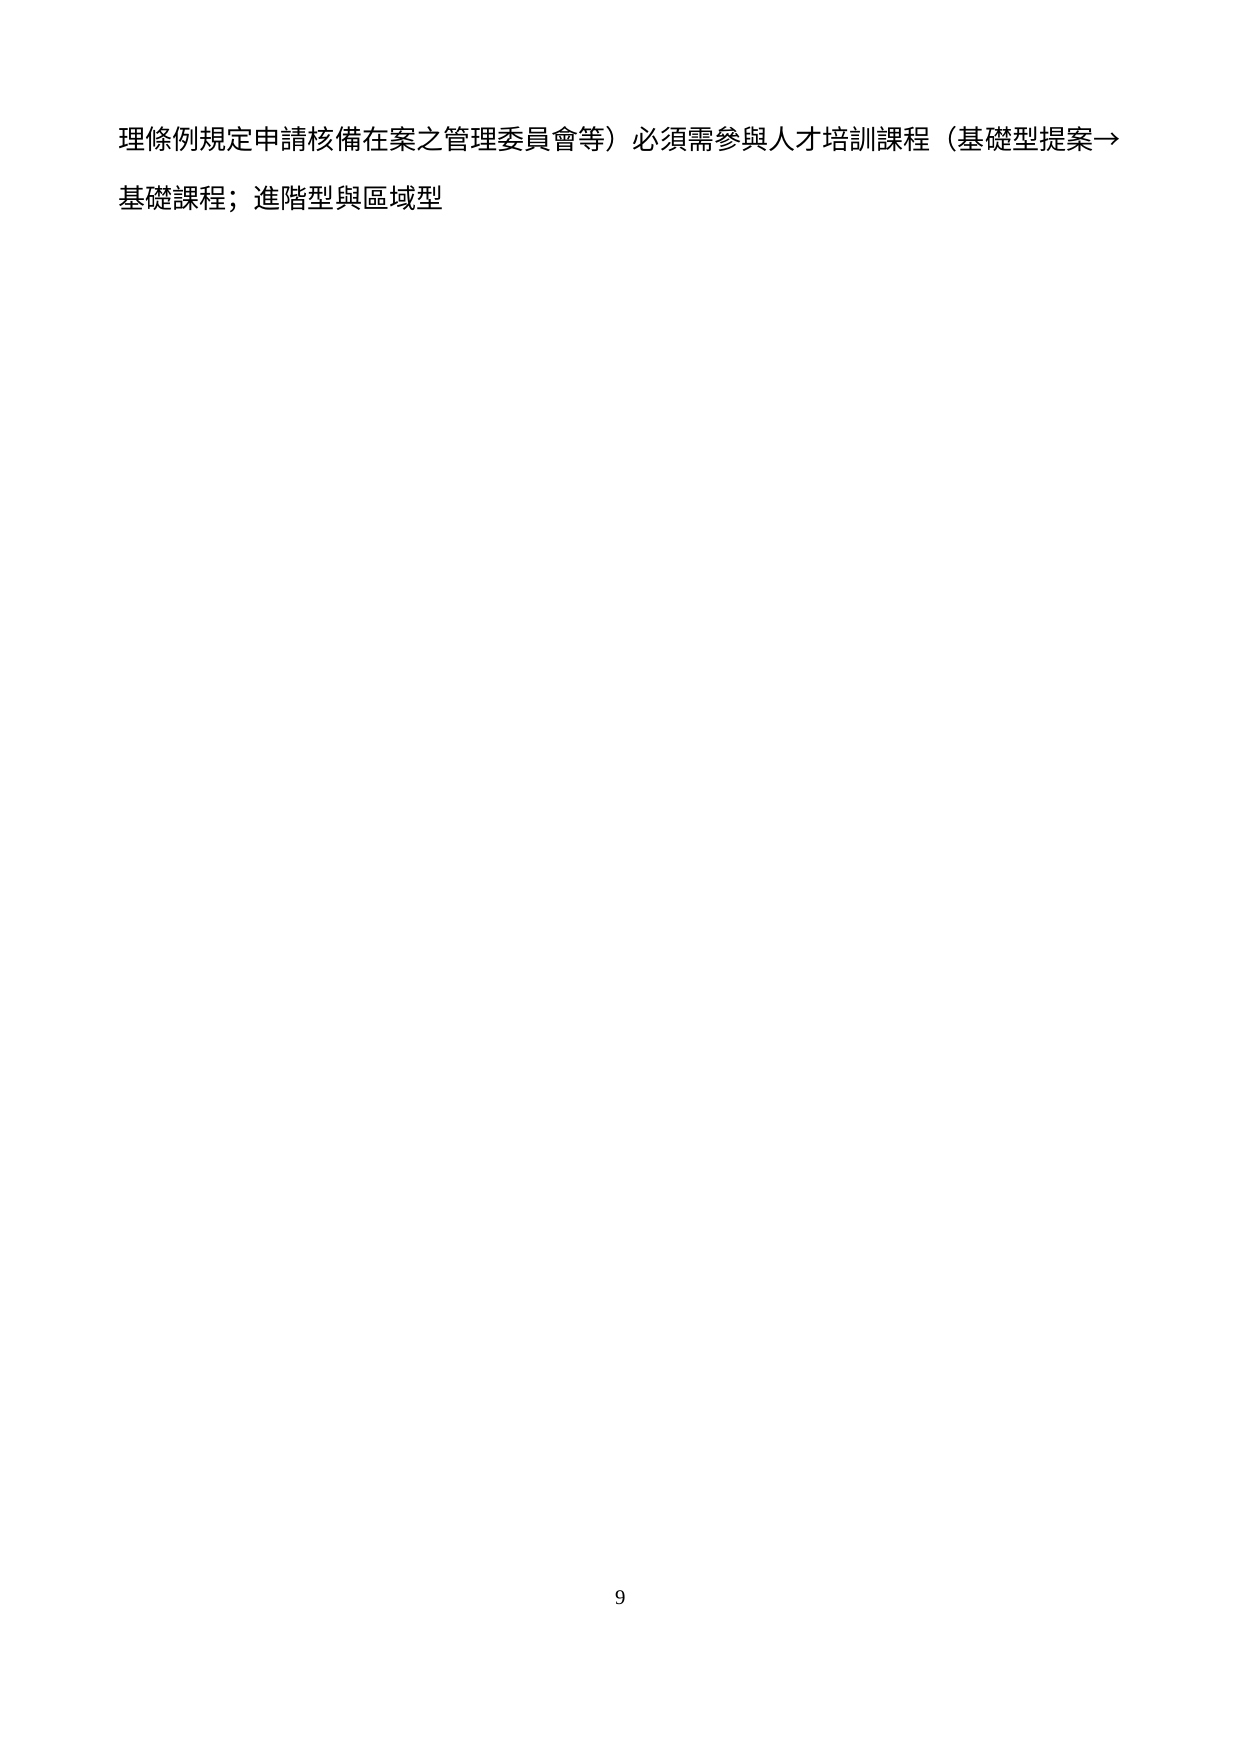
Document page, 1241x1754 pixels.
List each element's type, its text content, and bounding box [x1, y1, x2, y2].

text 理條例規定申請核備在案之管理委員會等）必須需參與人才培訓課程（基礎型提案→基礎課程；進階型與區域型 [118, 118, 1122, 216]
